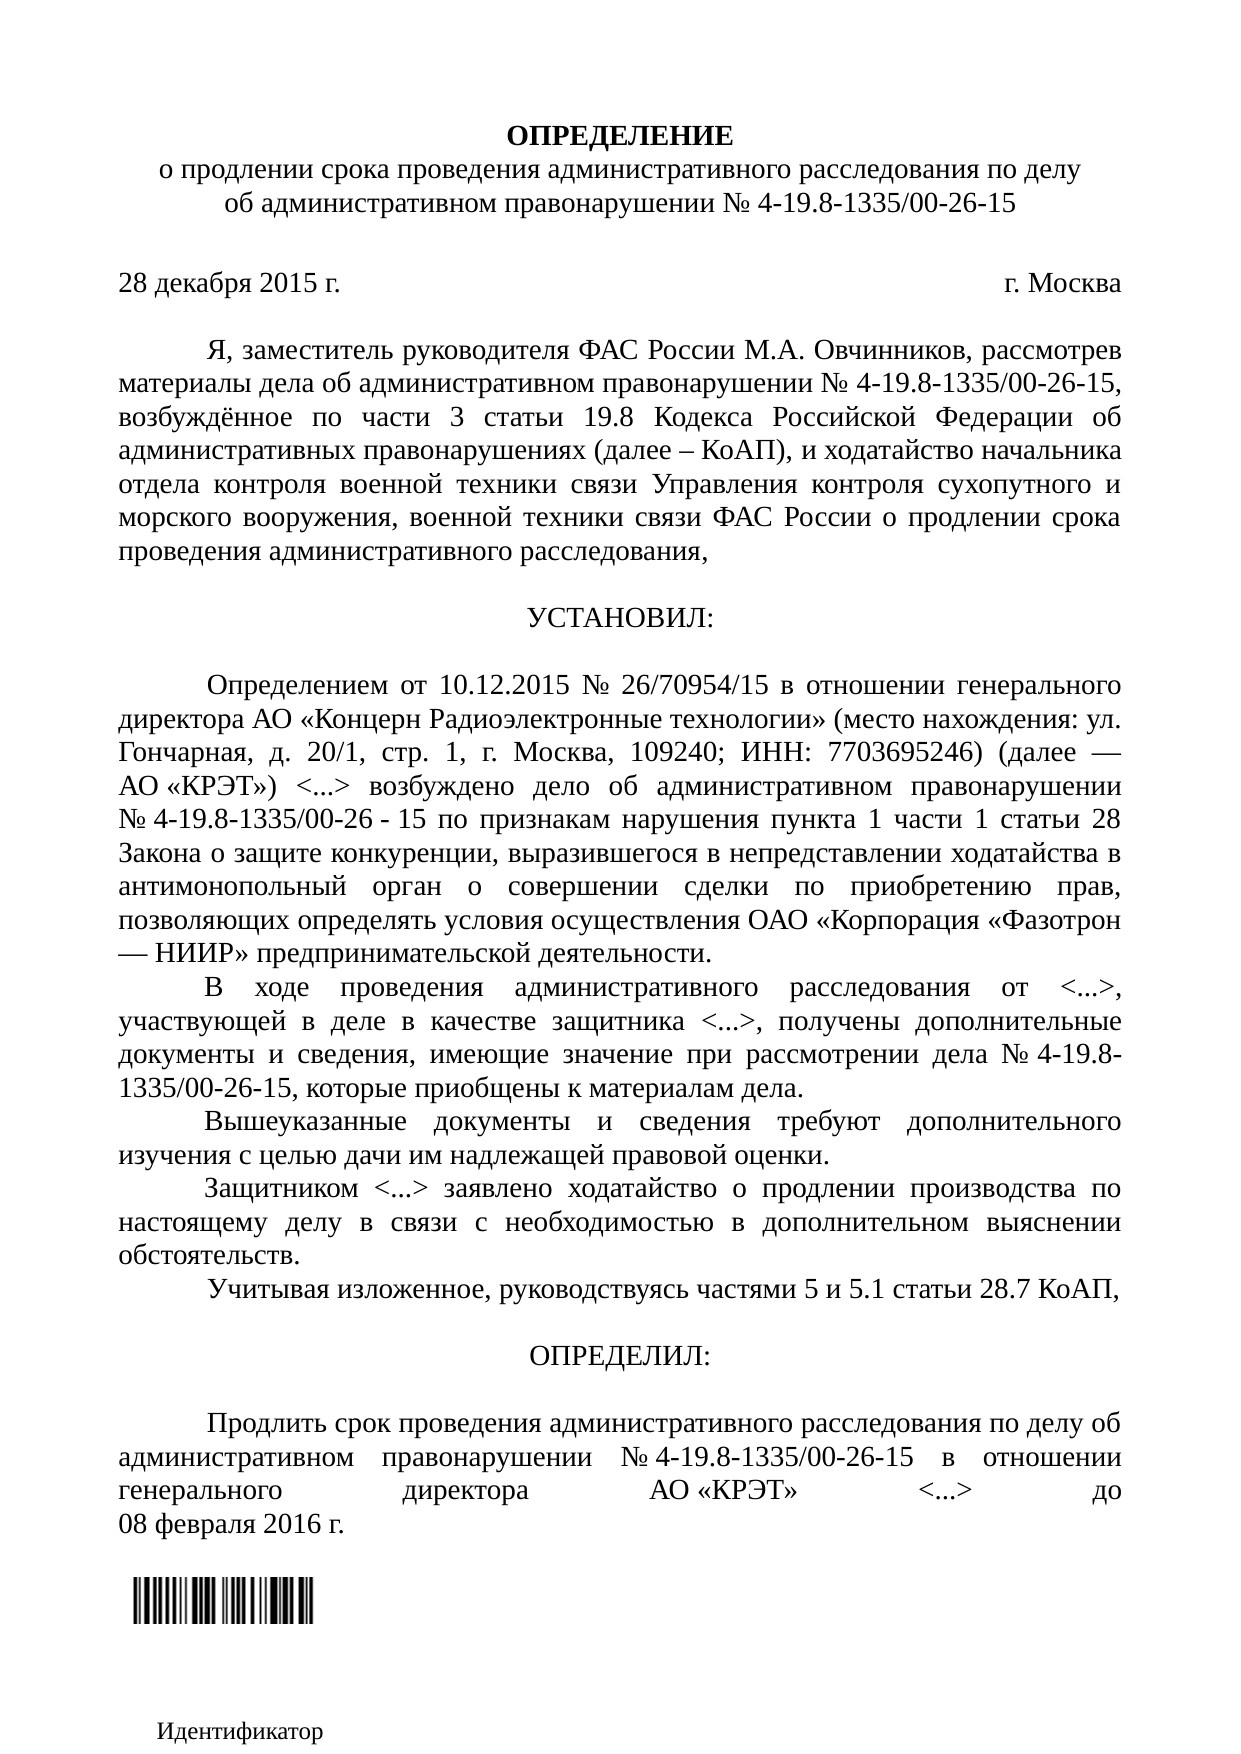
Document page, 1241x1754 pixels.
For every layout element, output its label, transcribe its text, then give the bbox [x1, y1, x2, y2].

text Определением от 10.12.2015 № 26/70954/15 в отношении генерального директора АО «Концерн Радиоэлектронные технологии» (место нахождения: ул. Гончарная, д. 20/1, стр. 1, г. Москва, 109240; ИНН: 7703695246) (далее — АО «КРЭТ») <...> возбуждено дело об административном правонарушении № 4-19.8-1335/00-26 - 15 по признакам нарушения пункта 1 части 1 статьи 28 Закона о защите конкуренции, выразившегося в непредставлении ходатайства в антимонопольный орган о совершении сделки по приобретению прав, позволяющих определять условия осуществления ОАО «Корпорация «Фазотрон — НИИР» предпринимательской деятельности. [118, 667, 1122, 969]
picture [118, 1577, 331, 1624]
text 28 декабря 2015 г. г. Москва [118, 265, 1122, 298]
text Учитывая изложенное, руководствуясь частями 5 и 5.1 статьи 28.7 КоАП, [118, 1271, 1122, 1304]
text Вышеуказанные документы и сведения требуют дополнительного изучения с целью дачи им надлежащей правовой оценки. [118, 1103, 1122, 1170]
text Продлить срок проведения административного расследования по делу об административном правонарушении № 4-19.8-1335/00-26-15 в отношении генерального директора АО «КРЭТ» <...> до 08 февраля 2016 г. [118, 1405, 1122, 1539]
text ОПРЕДЕЛИЛ: [118, 1338, 1122, 1372]
text о продлении срока проведения административного расследования по делу [118, 152, 1122, 185]
text Защитником <...> заявлено ходатайство о продлении производства по настоящему делу в связи с необходимостью в дополнительном выяснении обстоятельств. [118, 1170, 1122, 1271]
subtitle ОПРЕДЕЛЕНИЕ [118, 118, 1122, 152]
text УСТАНОВИЛ: [118, 600, 1122, 634]
text Я, заместитель руководителя ФАС России М.А. Овчинников, рассмотрев материалы дела об административном правонарушении № 4-19.8-1335/00-26-15, возбуждённое по части 3 статьи 19.8 Кодекса Российской Федерации об административных правонарушениях (далее – КоАП), и ходатайство начальника отдела контроля военной техники связи Управления контроля сухопутного и морского вооружения, военной техники связи ФАС России о продлении срока проведения административного расследования, [118, 332, 1122, 567]
text об административном правонарушении № 4-19.8-1335/00-26-15 [118, 185, 1122, 219]
text В ходе проведения административного расследования от <...>, участвующей в деле в качестве защитника <...>, получены дополнительные документы и сведения, имеющие значение при рассмотрении дела № 4-19.8-1335/00-26-15, которые приобщены к материалам дела. [118, 969, 1122, 1103]
